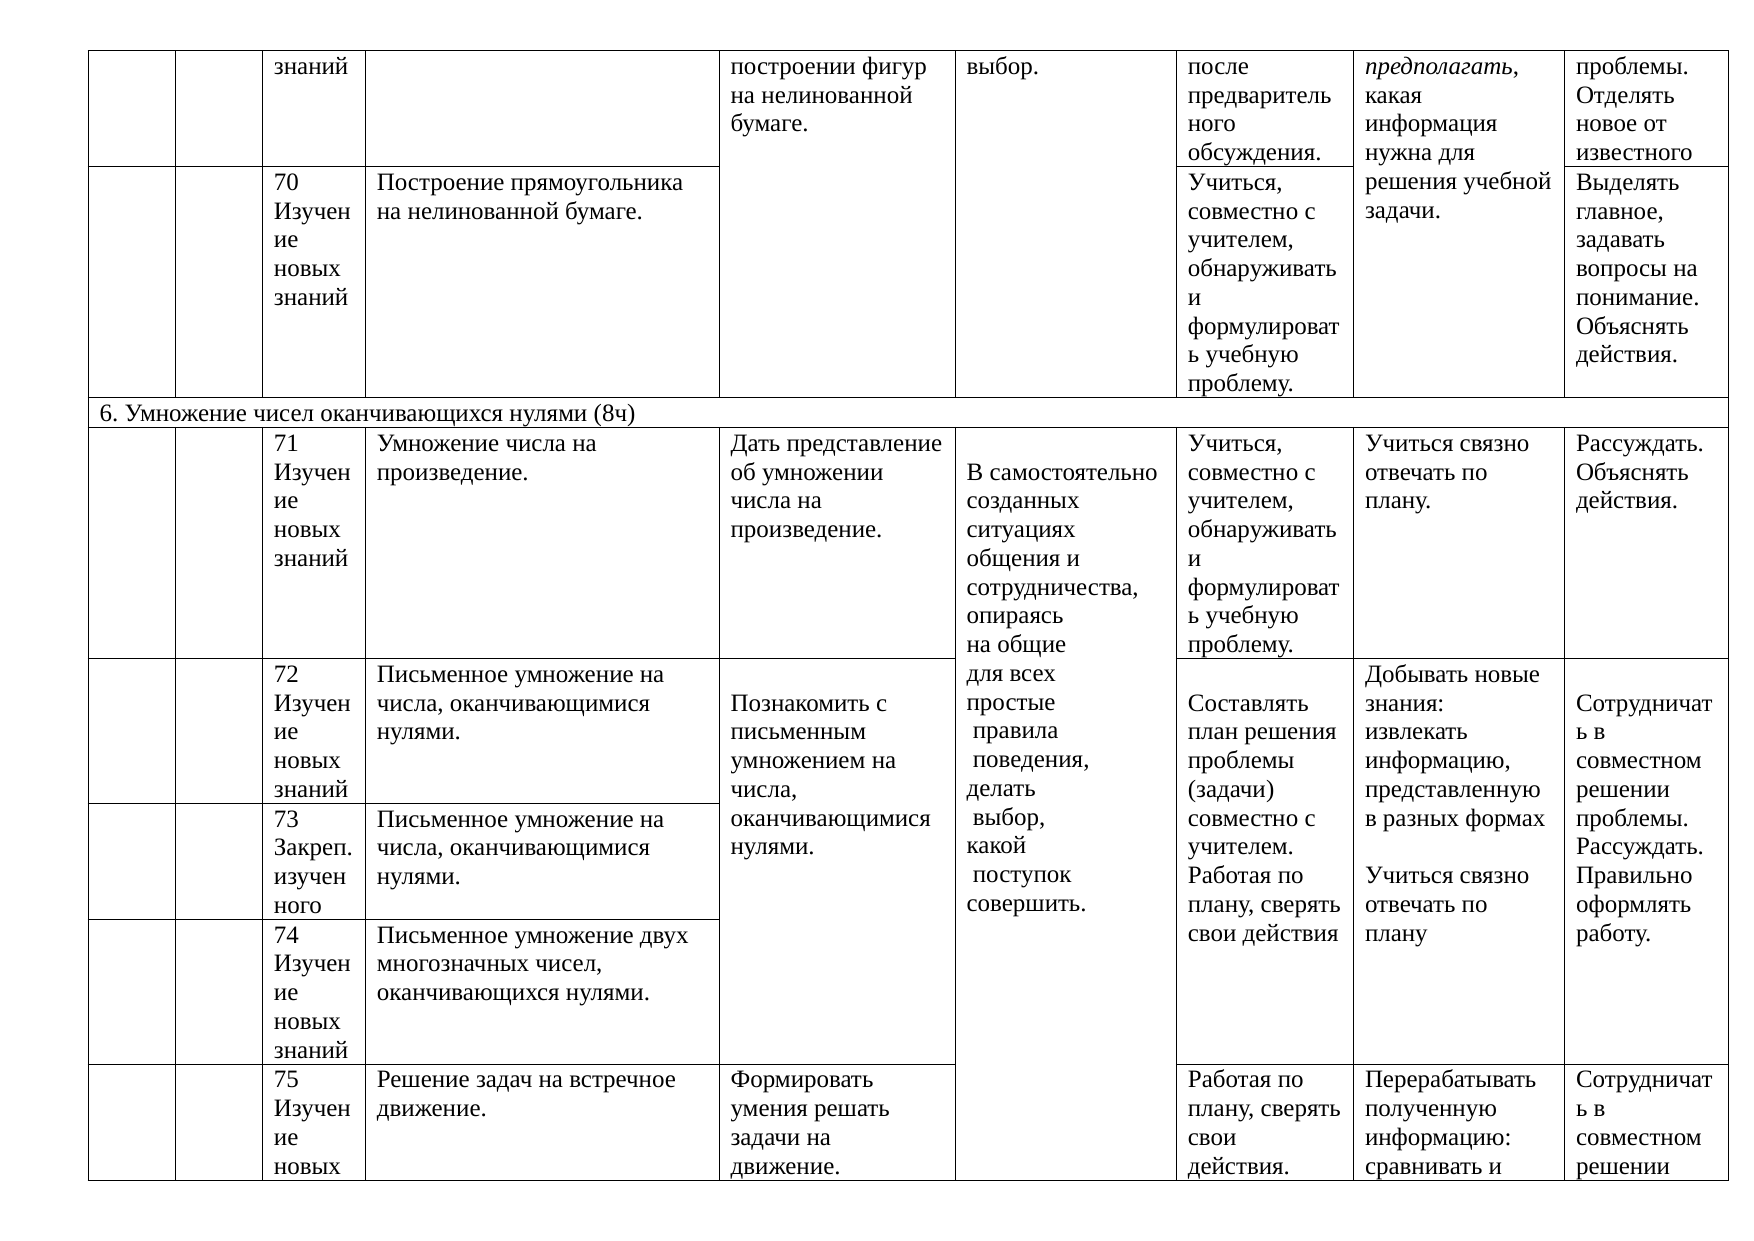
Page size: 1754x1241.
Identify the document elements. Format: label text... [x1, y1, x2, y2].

table_cell Построение прямоугольника на нелинованной бумаге. [366, 167, 719, 397]
table_cell Составлять план решения проблемы (задачи) совместно с учителем. Работая по плану, сверять свои действия [1177, 659, 1353, 1063]
table_cell Учиться, совместно с учителем, обнаруживать и формулировать учебную проблему. [1177, 167, 1353, 397]
table_cell проблемы. Отделять новое от известного [1565, 51, 1728, 166]
table_cell [89, 428, 175, 658]
table_cell [176, 920, 262, 1063]
table_cell Работая по плану, сверять свои действия. [1177, 1065, 1353, 1179]
table_cell В самостоятельно созданных ситуациях общения и сотрудничества, опираясь на общие для всех простые правила поведения, делать выбор, какой поступок совершить. [956, 428, 1176, 1179]
table_cell Умножение числа на произведение. [366, 428, 719, 658]
table_cell [89, 1065, 175, 1179]
table_cell Сотрудничать в совместном решении проблемы. Рассуждать. Правильно оформлять работу. [1565, 659, 1728, 1063]
table_cell [89, 659, 175, 803]
table_cell 72 Изучение новых знаний [263, 659, 365, 803]
table_cell Решение задач на встречное движение. [366, 1065, 719, 1179]
table_cell Сотрудничать в совместном решении [1565, 1065, 1728, 1179]
table_cell [176, 428, 262, 658]
table_cell после предварительного обсуждения. [1177, 51, 1353, 166]
table_cell 70 Изучение новых знаний [263, 167, 365, 397]
table_cell Рассуждать. Объяснять действия. [1565, 428, 1728, 658]
table_cell [176, 804, 262, 919]
table_cell Перерабатывать полученную информацию: сравнивать и [1354, 1065, 1564, 1179]
table_cell Письменное умножение двух многозначных чисел, оканчивающихся нулями. [366, 920, 719, 1063]
table_cell Формировать умения решать задачи на движение. [720, 1065, 955, 1179]
table_cell [176, 167, 262, 397]
table_cell Учиться связно отвечать по плану. [1354, 428, 1564, 658]
table_cell Учиться, совместно с учителем, обнаруживать и формулировать учебную проблему. [1177, 428, 1353, 658]
table_cell Познакомить с письменным умножением на числа, оканчивающимися нулями. [720, 659, 955, 1063]
table_cell построении фигур на нелинованной бумаге. [720, 51, 955, 397]
table_cell 6. Умножение чисел оканчивающихся нулями (8ч) [89, 398, 1728, 427]
table_cell [366, 51, 719, 166]
table_cell [176, 1065, 262, 1179]
table_cell [176, 51, 262, 166]
table_cell 74 Изучение новых знаний [263, 920, 365, 1063]
table_cell [89, 167, 175, 397]
table_cell 73 Закреп. изученного [263, 804, 365, 919]
table_cell 75 Изучение новых [263, 1065, 365, 1179]
table_cell [89, 920, 175, 1063]
table_cell Письменное умножение на числа, оканчивающимися нулями. [366, 804, 719, 919]
table_cell 71 Изучение новых знаний [263, 428, 365, 658]
table_cell Выделять главное, задавать вопросы на понимание. Объяснять действия. [1565, 167, 1728, 397]
table_cell [176, 659, 262, 803]
table_cell предполагать, какая информация нужна для решения учебной задачи. [1354, 51, 1564, 397]
table_cell Письменное умножение на числа, оканчивающимися нулями. [366, 659, 719, 803]
table_cell Дать представление об умножении числа на произведение. [720, 428, 955, 658]
table_cell Добывать новые знания: извлекать информацию, представленную в разных формах Учиться связно отвечать по плану [1354, 659, 1564, 1063]
table_cell знаний [263, 51, 365, 166]
table_cell выбор. [956, 51, 1176, 397]
table_cell [89, 51, 175, 166]
table_cell [89, 804, 175, 919]
